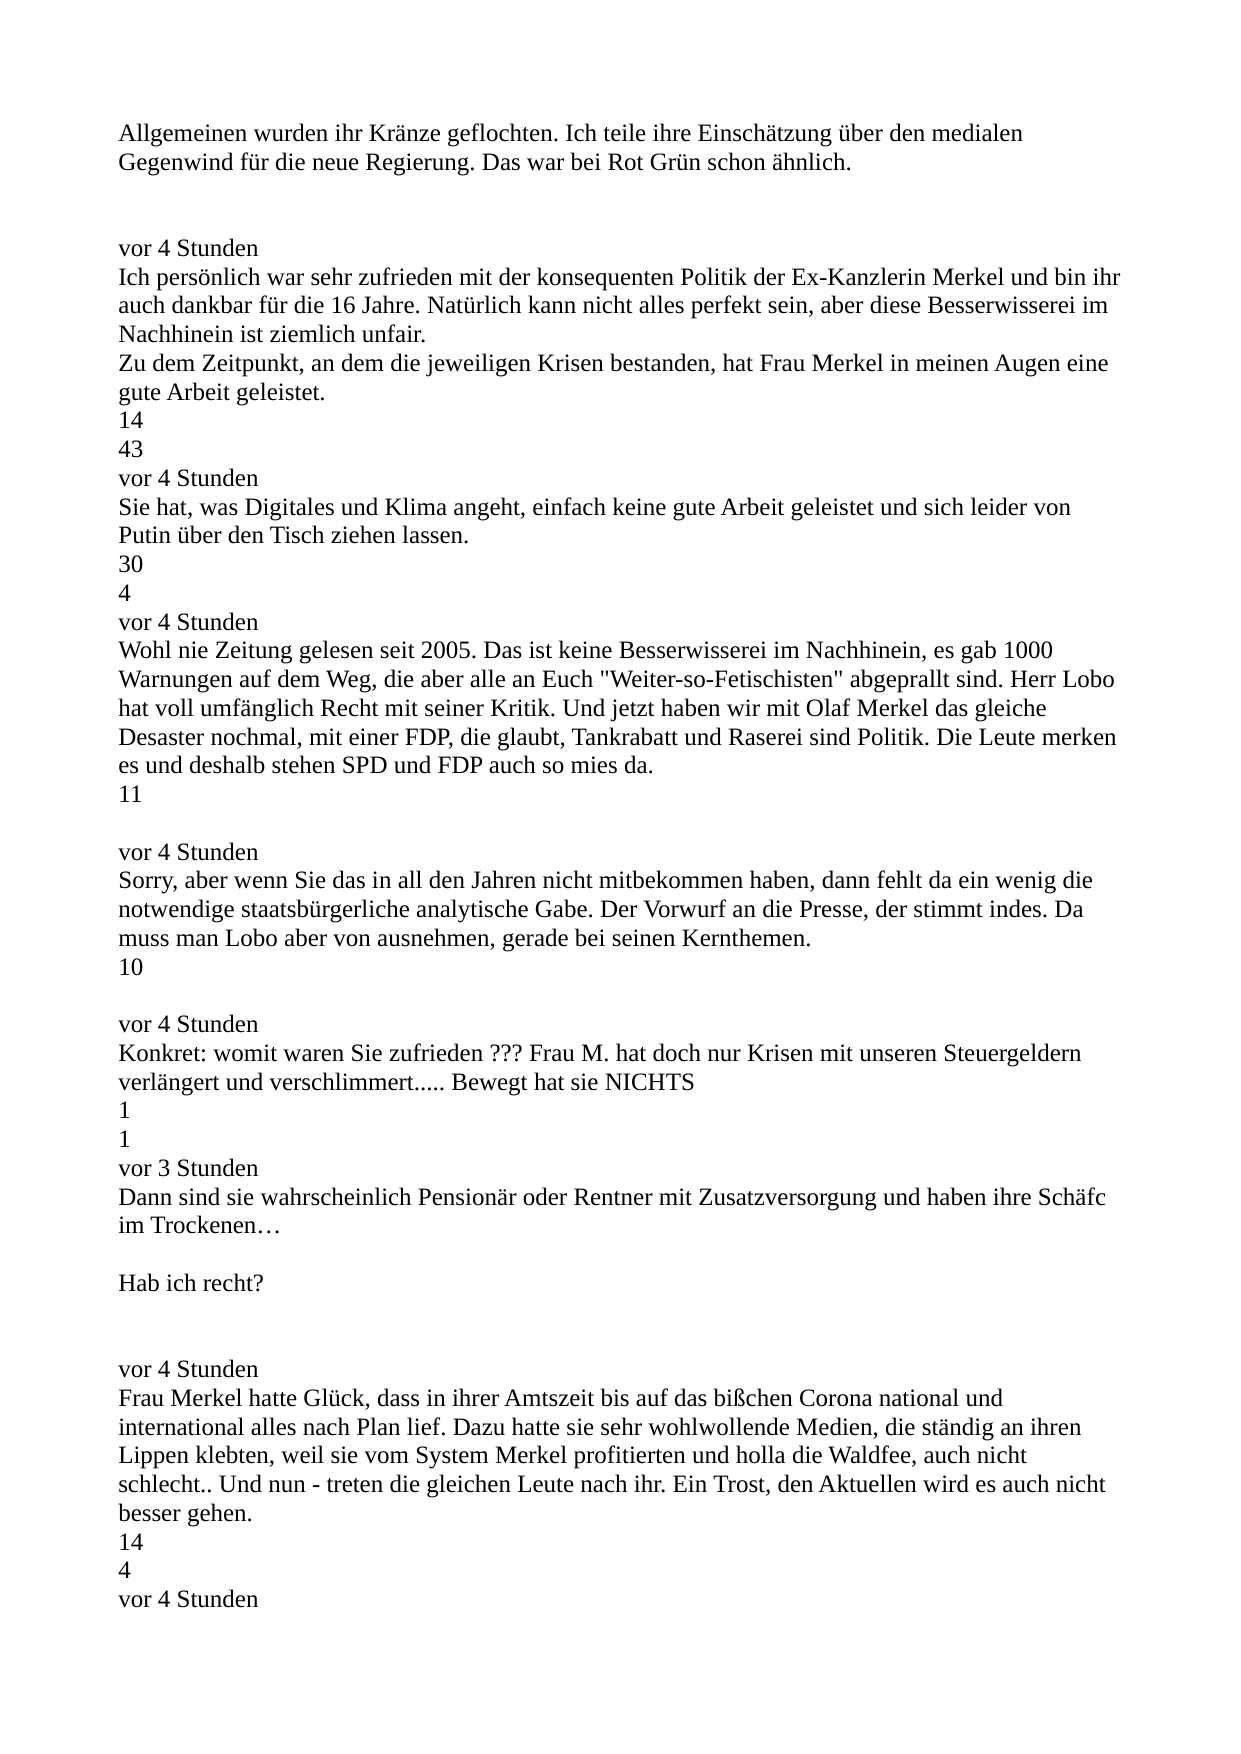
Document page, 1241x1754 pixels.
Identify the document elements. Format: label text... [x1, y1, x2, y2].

text Allgemeinen wurden ihr Kränze geflochten. Ich teile ihre Einschätzung über den medialen Gegenwind für die neue Regierung. Das war bei Rot Grün schon ähnlich. [118, 118, 1122, 176]
text 1 [118, 1096, 1122, 1124]
text Hab ich recht? [118, 1268, 1122, 1297]
text vor 4 Stunden [118, 1584, 1122, 1613]
text 14 [118, 406, 1122, 434]
text vor 4 Stunden [118, 607, 1122, 636]
text 30 [118, 549, 1122, 578]
text 14 [118, 1527, 1122, 1556]
text Konkret: womit waren Sie zufrieden ??? Frau M. hat doch nur Krisen mit unseren Steuergeldern verlängert und verschlimmert..... Bewegt hat sie NICHTS [118, 1038, 1122, 1096]
text Sorry, aber wenn Sie das in all den Jahren nicht mitbekommen haben, dann fehlt da ein wenig die notwendige staatsbürgerliche analytische Gabe. Der Vorwurf an die Presse, der stimmt indes. Da muss man Lobo aber von ausnehmen, gerade bei seinen Kernthemen. [118, 866, 1122, 952]
text Ich persönlich war sehr zufrieden mit der konsequenten Politik der Ex-Kanzlerin Merkel und bin ihr auch dankbar für die 16 Jahre. Natürlich kann nicht alles perfekt sein, aber diese Besserwisserei im Nachhinein ist ziemlich unfair. [118, 262, 1122, 348]
text 10 [118, 952, 1122, 981]
text Dann sind sie wahrscheinlich Pensionär oder Rentner mit Zusatzversorgung und haben ihre Schäfc im Trockenen… [118, 1182, 1122, 1239]
text vor 3 Stunden [118, 1153, 1122, 1182]
text Wohl nie Zeitung gelesen seit 2005. Das ist keine Besserwisserei im Nachhinein, es gab 1000 Warnungen auf dem Weg, die aber alle an Euch "Weiter-so-Fetischisten" abgeprallt sind. Herr Lobo hat voll umfänglich Recht mit seiner Kritik. Und jetzt haben wir mit Olaf Merkel das gleiche Desaster nochmal, mit einer FDP, die glaubt, Tankrabatt und Raserei sind Politik. Die Leute merken es und deshalb stehen SPD und FDP auch so mies da. [118, 636, 1122, 779]
text 11 [118, 779, 1122, 808]
text Sie hat, was Digitales und Klima angeht, einfach keine gute Arbeit geleistet und sich leider von Putin über den Tisch ziehen lassen. [118, 492, 1122, 549]
text vor 4 Stunden [118, 1354, 1122, 1383]
text Zu dem Zeitpunkt, an dem die jeweiligen Krisen bestanden, hat Frau Merkel in meinen Augen eine gute Arbeit geleistet. [118, 348, 1122, 406]
text vor 4 Stunden [118, 837, 1122, 866]
text 43 [118, 434, 1122, 463]
text 4 [118, 1556, 1122, 1584]
text vor 4 Stunden [118, 1009, 1122, 1038]
text 4 [118, 578, 1122, 607]
text 1 [118, 1124, 1122, 1153]
text vor 4 Stunden [118, 463, 1122, 492]
text vor 4 Stunden [118, 233, 1122, 262]
text Frau Merkel hatte Glück, dass in ihrer Amtszeit bis auf das bißchen Corona national und international alles nach Plan lief. Dazu hatte sie sehr wohlwollende Medien, die ständig an ihren Lippen klebten, weil sie vom System Merkel profitierten und holla die Waldfee, auch nicht schlecht.. Und nun - treten die gleichen Leute nach ihr. Ein Trost, den Aktuellen wird es auch nicht besser gehen. [118, 1383, 1122, 1527]
